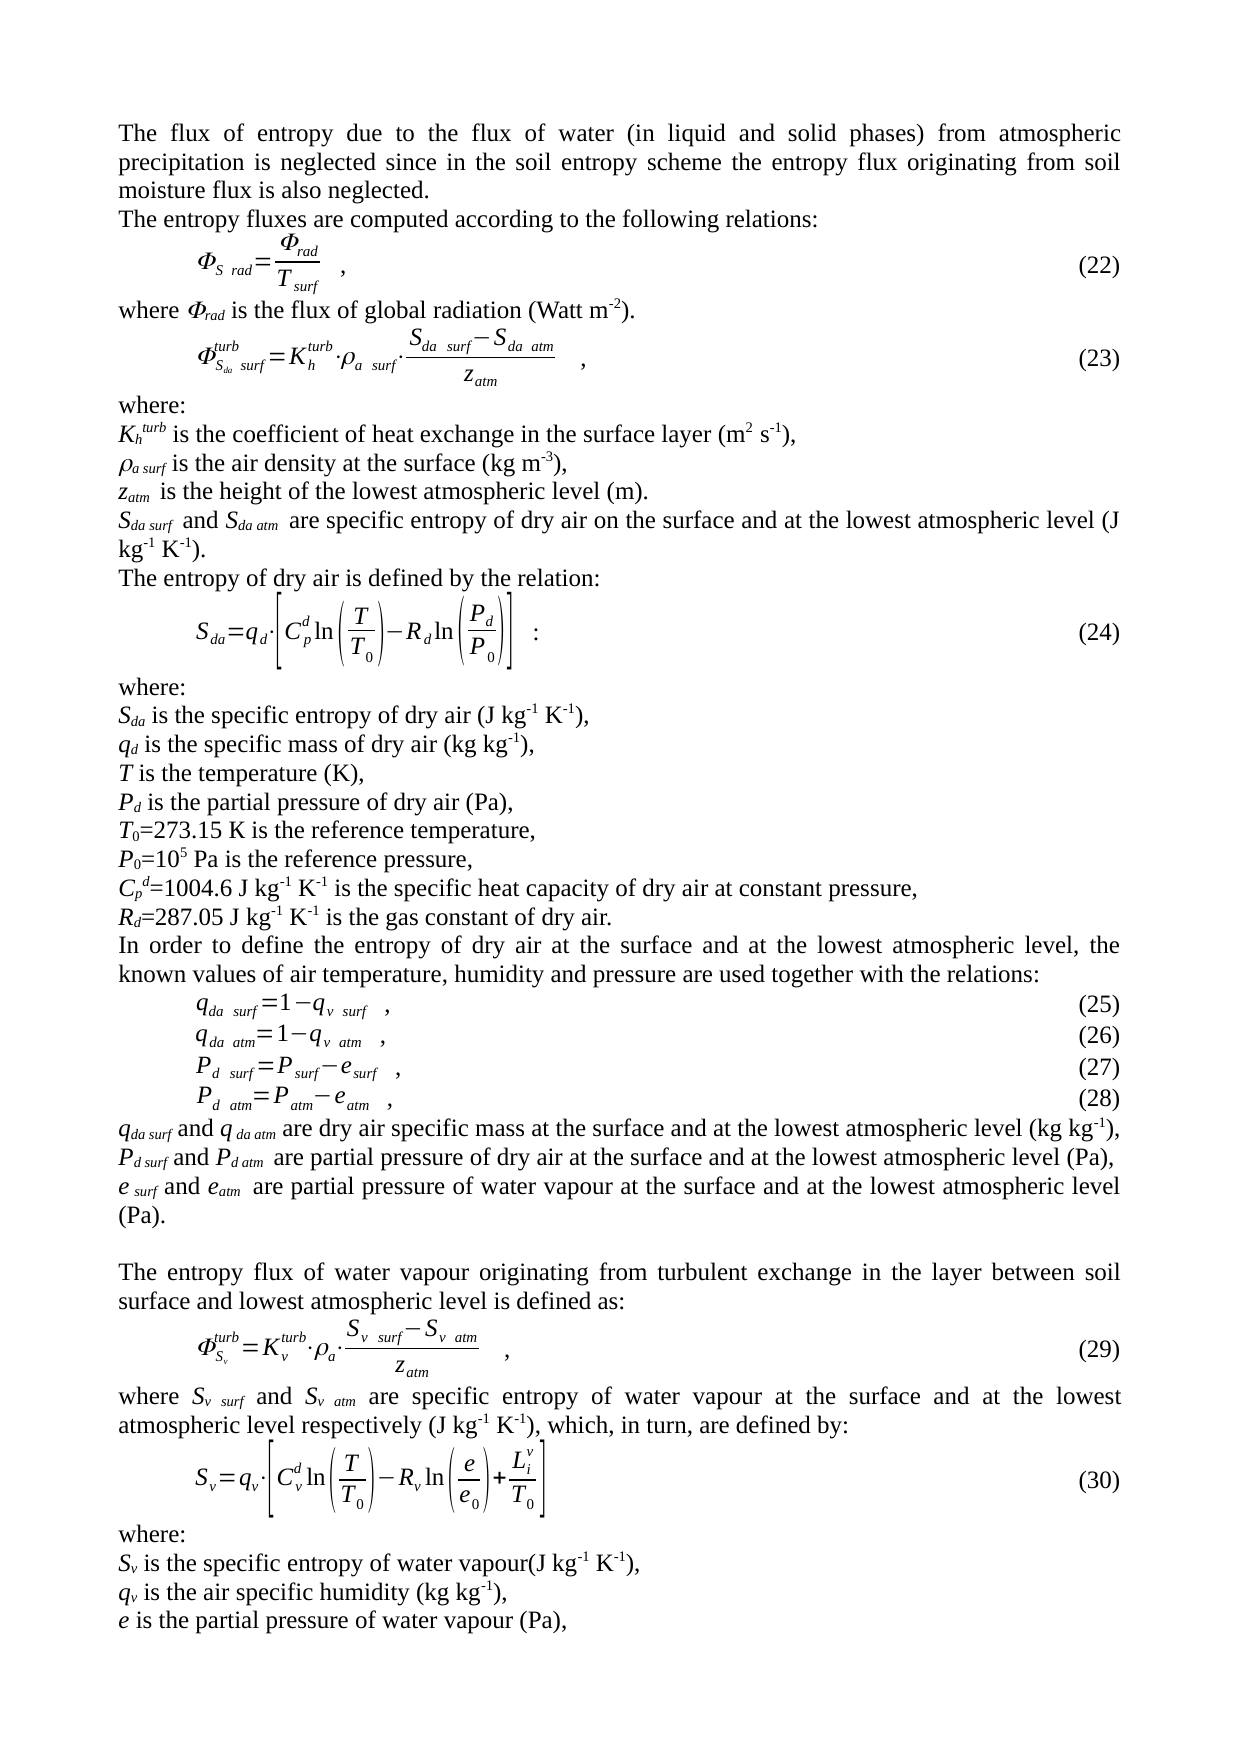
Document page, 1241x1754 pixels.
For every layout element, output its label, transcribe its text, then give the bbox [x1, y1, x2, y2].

text zatm is the height of the lowest atmospheric level (m). [118, 476, 1122, 505]
text T is the temperature (K), [118, 758, 1122, 787]
text , (27) [118, 1051, 1122, 1082]
text The flux of entropy due to the flux of water (in liquid and solid phases) from atmospheric precipitation is neglected since in the soil entropy scheme the entropy flux originating from soil moisture flux is also neglected. [118, 118, 1122, 204]
text e is the partial pressure of water vapour (Pa), [118, 1606, 1122, 1634]
text qd is the specific mass of dry air (kg kg-1), [118, 729, 1122, 758]
text ra surf is the air density at the surface (kg m-3), [118, 448, 1122, 476]
text where Sv surf and Sv atm are specific entropy of water vapour at the surface and at the lowest atmospheric level respectively (J kg-1 K-1), which, in turn, are defined by: [118, 1381, 1122, 1439]
text The entropy flux of water vapour originating from turbulent exchange in the layer between soil surface and lowest atmospheric level is defined as: [118, 1257, 1122, 1315]
text e surf and eatm are partial pressure of water vapour at the surface and at the lowest atmospheric level (Pa). [118, 1171, 1122, 1228]
text In order to define the entropy of dry air at the surface and at the lowest atmospheric level, the known values of air temperature, humidity and pressure are used together with the relations: [118, 930, 1122, 988]
text qda surf and q da atm are dry air specific mass at the surface and at the lowest atmospheric level (kg kg-1), [118, 1113, 1122, 1142]
text , (28) [118, 1082, 1122, 1113]
text Cpd=1004.6 J kg-1 K-1 is the specific heat capacity of dry air at constant pressure, [118, 873, 1122, 902]
text , (22) [118, 233, 1122, 295]
text , (25) [118, 988, 1122, 1019]
text , (29) [118, 1315, 1122, 1381]
text where: [118, 390, 1122, 419]
text , (23) [118, 324, 1122, 390]
text Khturb is the coefficient of heat exchange in the surface layer (m2 s-1), [118, 419, 1122, 448]
text : (24) [118, 591, 1122, 672]
text Sda is the specific entropy of dry air (J kg-1 K-1), [118, 700, 1122, 729]
text qv is the air specific humidity (kg kg-1), [118, 1577, 1122, 1606]
text The entropy fluxes are computed according to the following relations: [118, 204, 1122, 233]
text where Φrad is the flux of global radiation (Watt m-2). [118, 295, 1122, 324]
text where: [118, 672, 1122, 700]
text P0=105 Pa is the reference pressure, [118, 844, 1122, 873]
text The entropy of dry air is defined by the relation: [118, 563, 1122, 591]
text T0=273.15 К is the reference temperature, [118, 815, 1122, 844]
text Pd surf and Pd atm are partial pressure of dry air at the surface and at the lowest atmospheric level (Pa), [118, 1142, 1122, 1171]
text where: [118, 1519, 1122, 1548]
text , (26) [118, 1019, 1122, 1051]
text Rd=287.05 J kg-1 K-1 is the gas constant of dry air. [118, 902, 1122, 930]
text Sda surf and Sda atm are specific entropy of dry air on the surface and at the lowest atmospheric level (J kg-1 K-1). [118, 505, 1122, 563]
text Pd is the partial pressure of dry air (Pa), [118, 787, 1122, 815]
text Sv is the specific entropy of water vapour(J kg-1 K-1), [118, 1548, 1122, 1577]
text (30) [118, 1439, 1122, 1519]
